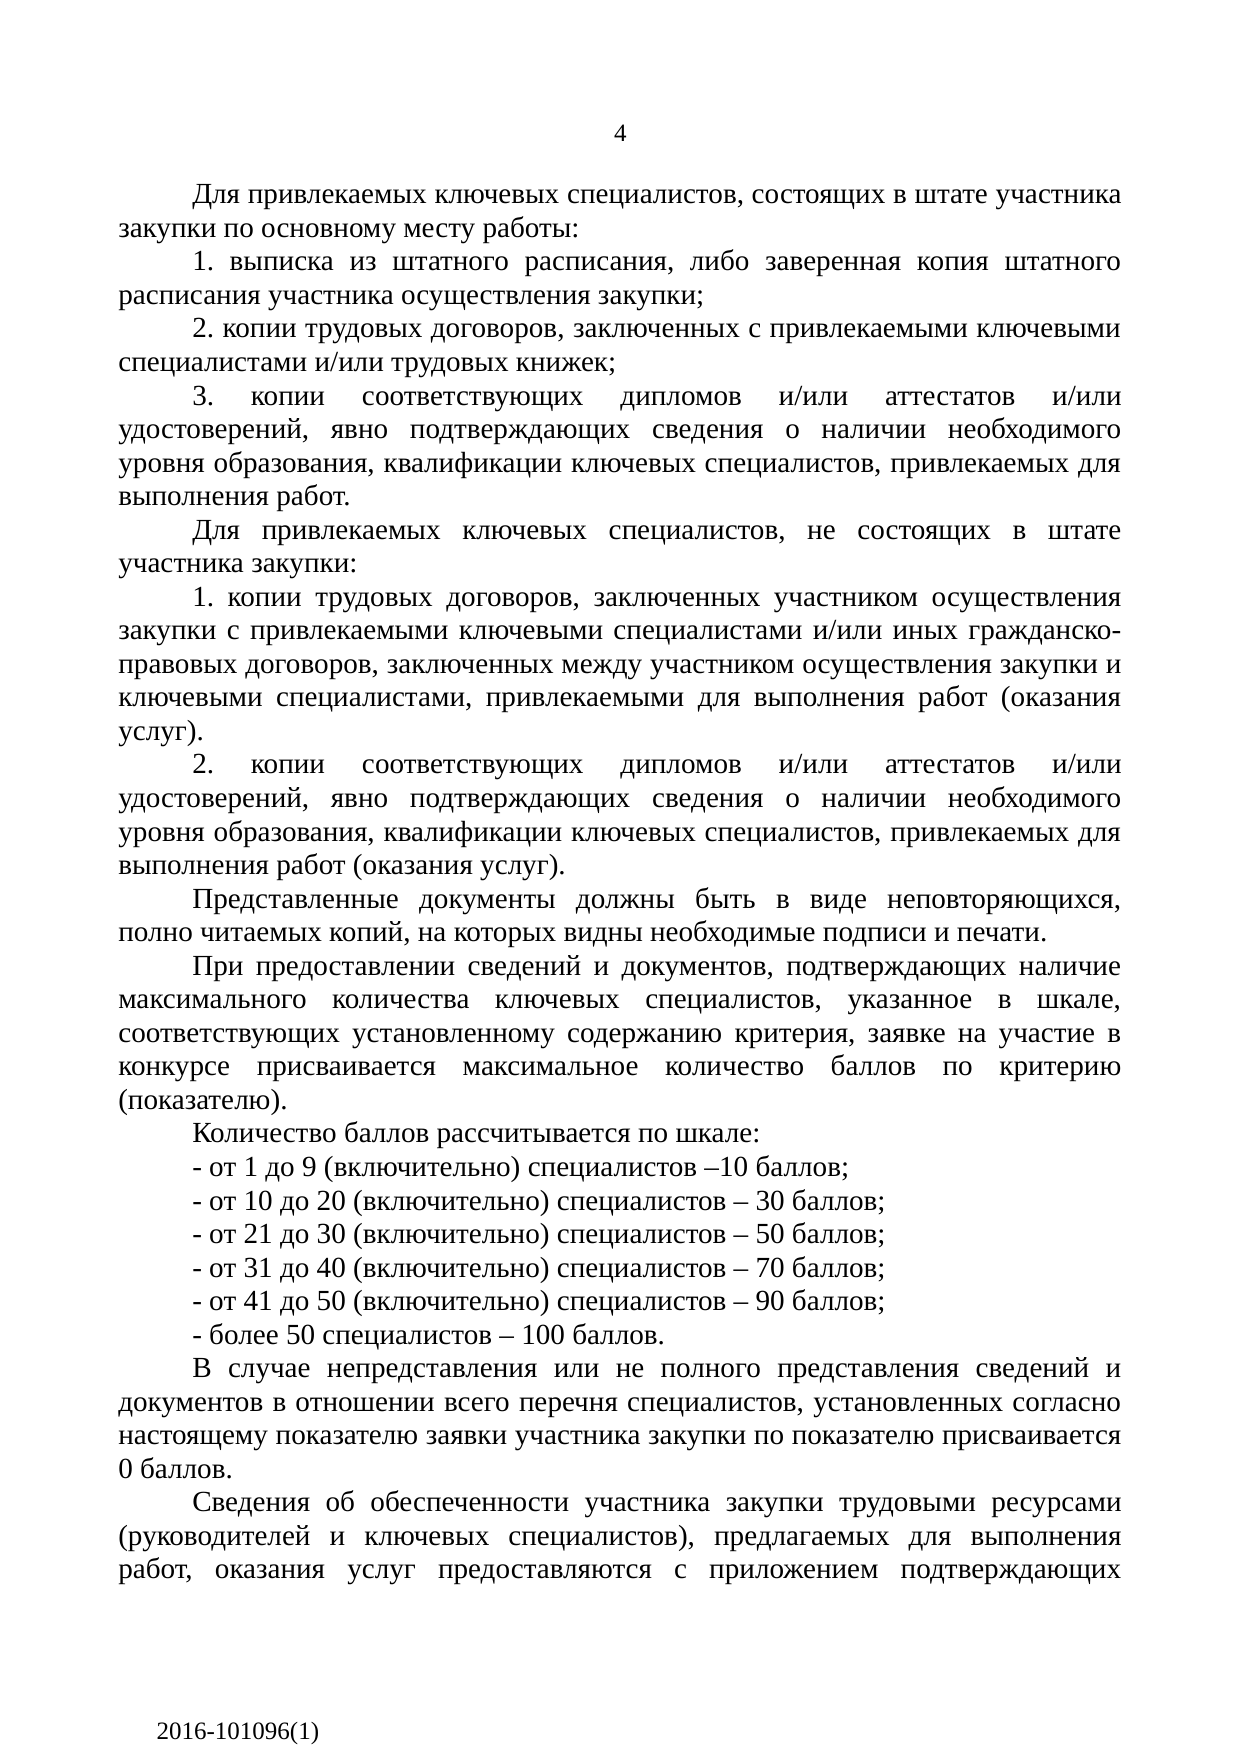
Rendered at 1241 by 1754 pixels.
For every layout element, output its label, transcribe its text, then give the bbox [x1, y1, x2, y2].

text - от 31 до 40 (включительно) специалистов – 70 баллов; [118, 1250, 1122, 1283]
text 2. копии соответствующих дипломов и/или аттестатов и/или удостоверений, явно подтверждающих сведения о наличии необходимого уровня образования, квалификации ключевых специалистов, привлекаемых для выполнения работ (оказания услуг). [118, 747, 1122, 881]
text Представленные документы должны быть в виде неповторяющихся, полно читаемых копий, на которых видны необходимые подписи и печати. [118, 881, 1122, 948]
text 2. копии трудовых договоров, заключенных с привлекаемыми ключевыми специалистами и/или трудовых книжек; [118, 311, 1122, 378]
text 3. копии соответствующих дипломов и/или аттестатов и/или удостоверений, явно подтверждающих сведения о наличии необходимого уровня образования, квалификации ключевых специалистов, привлекаемых для выполнения работ. [118, 378, 1122, 512]
text Для привлекаемых ключевых специалистов, состоящих в штате участника закупки по основному месту работы: [118, 176, 1122, 243]
text В случае непредставления или не полного представления сведений и документов в отношении всего перечня специалистов, установленных согласно настоящему показателю заявки участника закупки по показателю присваивается 0 баллов. [118, 1350, 1122, 1484]
text - от 41 до 50 (включительно) специалистов – 90 баллов; [118, 1283, 1122, 1317]
text 1. копии трудовых договоров, заключенных участником осуществления закупки с привлекаемыми ключевыми специалистами и/или иных гражданско-правовых договоров, заключенных между участником осуществления закупки и ключевыми специалистами, привлекаемыми для выполнения работ (оказания услуг). [118, 579, 1122, 747]
text При предоставлении сведений и документов, подтверждающих наличие максимального количества ключевых специалистов, указанное в шкале, соответствующих установленному содержанию критерия, заявке на участие в конкурсе присваивается максимальное количество баллов по критерию (показателю). [118, 948, 1122, 1116]
text Сведения об обеспеченности участника закупки трудовыми ресурсами (руководителей и ключевых специалистов), предлагаемых для выполнения работ, оказания услуг предоставляются с приложением подтверждающих [118, 1484, 1122, 1585]
text 1. выписка из штатного расписания, либо заверенная копия штатного расписания участника осуществления закупки; [118, 243, 1122, 311]
text - более 50 специалистов – 100 баллов. [118, 1317, 1122, 1350]
text Для привлекаемых ключевых специалистов, не состоящих в штате участника закупки: [118, 512, 1122, 579]
text - от 10 до 20 (включительно) специалистов – 30 баллов; [118, 1183, 1122, 1216]
text - от 1 до 9 (включительно) специалистов –10 баллов; [118, 1149, 1122, 1183]
text - от 21 до 30 (включительно) специалистов – 50 баллов; [118, 1216, 1122, 1250]
text Количество баллов рассчитывается по шкале: [118, 1116, 1122, 1149]
